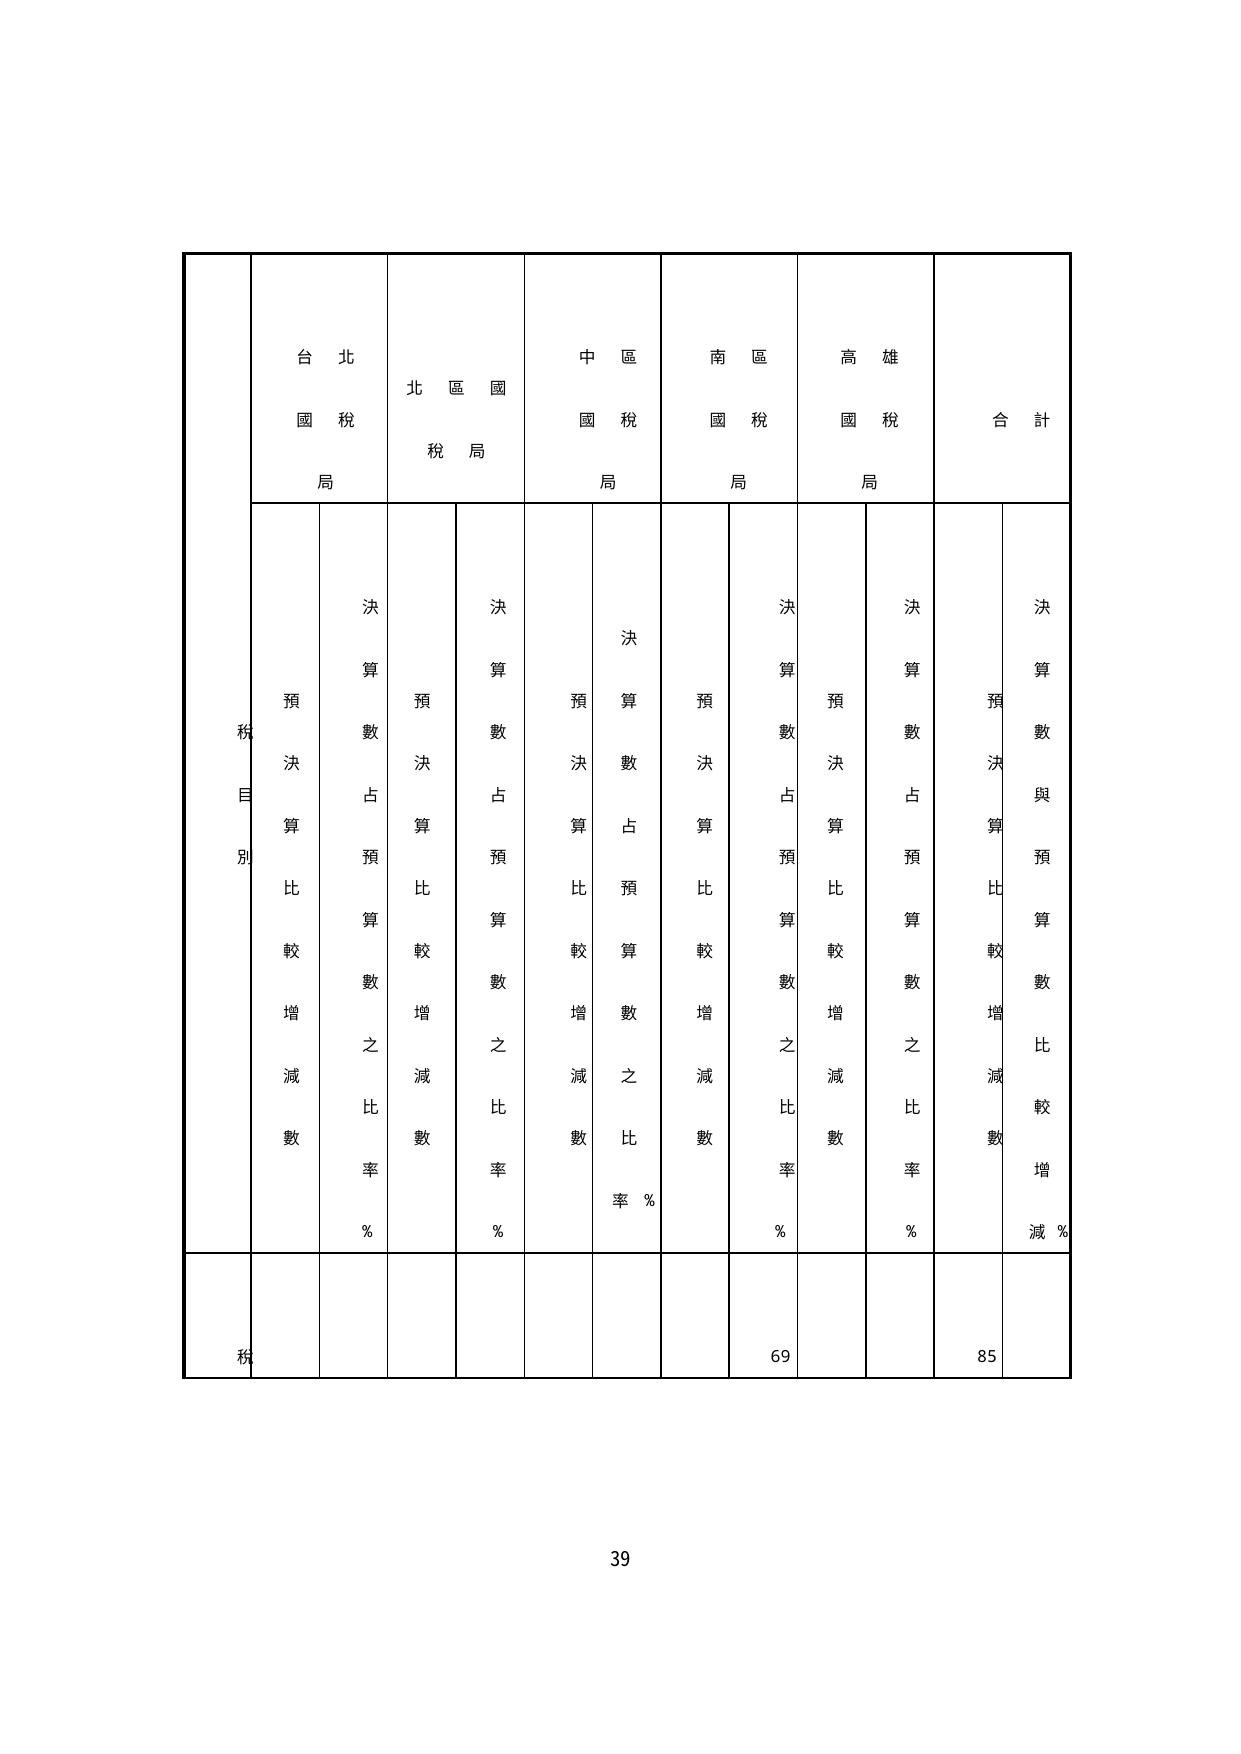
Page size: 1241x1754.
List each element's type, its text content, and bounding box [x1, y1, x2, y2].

table_header 台北國稅局 [252, 255, 387, 502]
table_cell 預決算比較增減數 [525, 504, 592, 1252]
table_header 高雄國稅局 [798, 255, 933, 502]
table_cell [798, 1254, 865, 1377]
table_header 合計 [935, 255, 1069, 502]
table_cell [252, 1254, 319, 1377]
table_cell [1003, 1254, 1069, 1377]
table_cell [525, 1254, 592, 1377]
table_header 北區國稅局 [388, 255, 524, 502]
table_cell 營業稅 [186, 1254, 250, 1377]
table_header 稅目別 [186, 255, 250, 1252]
table_cell [320, 1254, 387, 1377]
table_cell 85 [935, 1254, 1002, 1377]
table_cell 預決算比較增減數 [798, 504, 865, 1252]
table_cell 預決算比較增減數 [252, 504, 319, 1252]
table_cell [593, 1254, 660, 1377]
table_cell 決算數占預算數之比率% [457, 504, 524, 1252]
table_cell 決算數占預算數之比率% [867, 504, 933, 1252]
table_cell [662, 1254, 728, 1377]
table_cell 決算數占預算數之比率% [593, 504, 660, 1252]
table_header 南區國稅局 [662, 255, 797, 502]
table_cell [388, 1254, 455, 1377]
table_cell 決算數占預算數之比率% [320, 504, 387, 1252]
table_cell 預決算比較增減數 [935, 504, 1002, 1252]
table_cell [867, 1254, 933, 1377]
table_cell 預決算比較增減數 [662, 504, 728, 1252]
table_cell 決算數與預算數比較增減% [1003, 504, 1069, 1252]
table_cell 決算數占預算數之比率% [730, 504, 797, 1252]
table_header 中區國稅局 [525, 255, 660, 502]
table_cell 預決算比較增減數 [388, 504, 455, 1252]
table_cell 69 [730, 1254, 797, 1377]
table_cell [457, 1254, 524, 1377]
